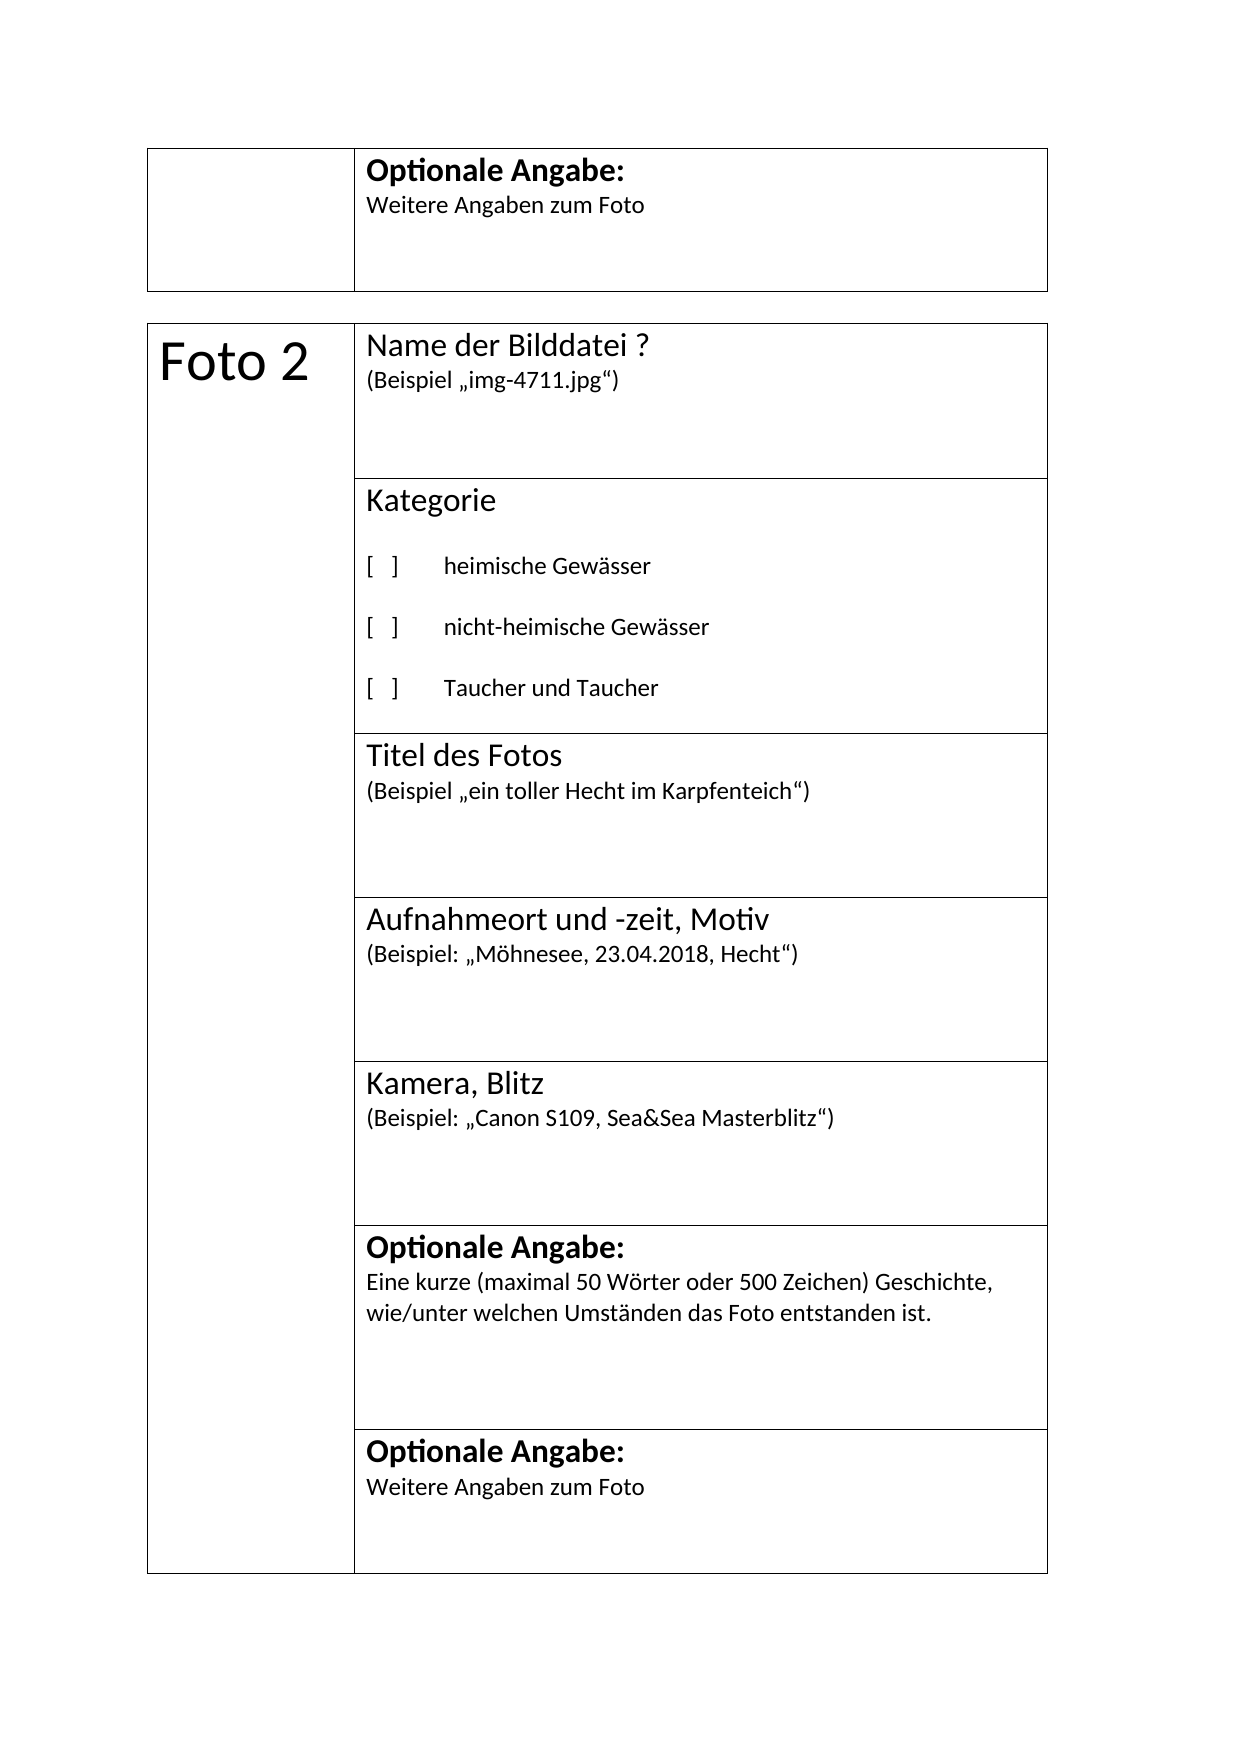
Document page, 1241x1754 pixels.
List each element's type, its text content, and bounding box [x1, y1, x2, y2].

table_cell Optionale Angabe: Eine kurze (maximal 50 Wörter oder 500 Zeichen) Geschichte, wie/unter welchen Umständen das Foto entstanden ist. [355, 1226, 1047, 1429]
table_cell Optionale Angabe: Weitere Angaben zum Foto [355, 149, 1047, 291]
table_header [148, 149, 354, 291]
table_cell Kamera, Blitz (Beispiel: „Canon S109, Sea&Sea Masterblitz“) [355, 1062, 1047, 1224]
table_cell Optionale Angabe: Weitere Angaben zum Foto [355, 1430, 1047, 1573]
table_cell Aufnahmeort und -zeit, Motiv (Beispiel: „Möhnesee, 23.04.2018, Hecht“) [355, 898, 1047, 1061]
table_cell Titel des Fotos (Beispiel „ein toller Hecht im Karpfenteich“) [355, 734, 1047, 897]
table_header Foto 2 [148, 324, 354, 1573]
table_header Name der Bilddatei ? (Beispiel „img-4711.jpg“) [355, 324, 1047, 478]
table_cell Kategorie [ ] heimische Gewässer [ ] nicht-heimische Gewässer [ ] Taucher und Taucher [355, 479, 1047, 733]
